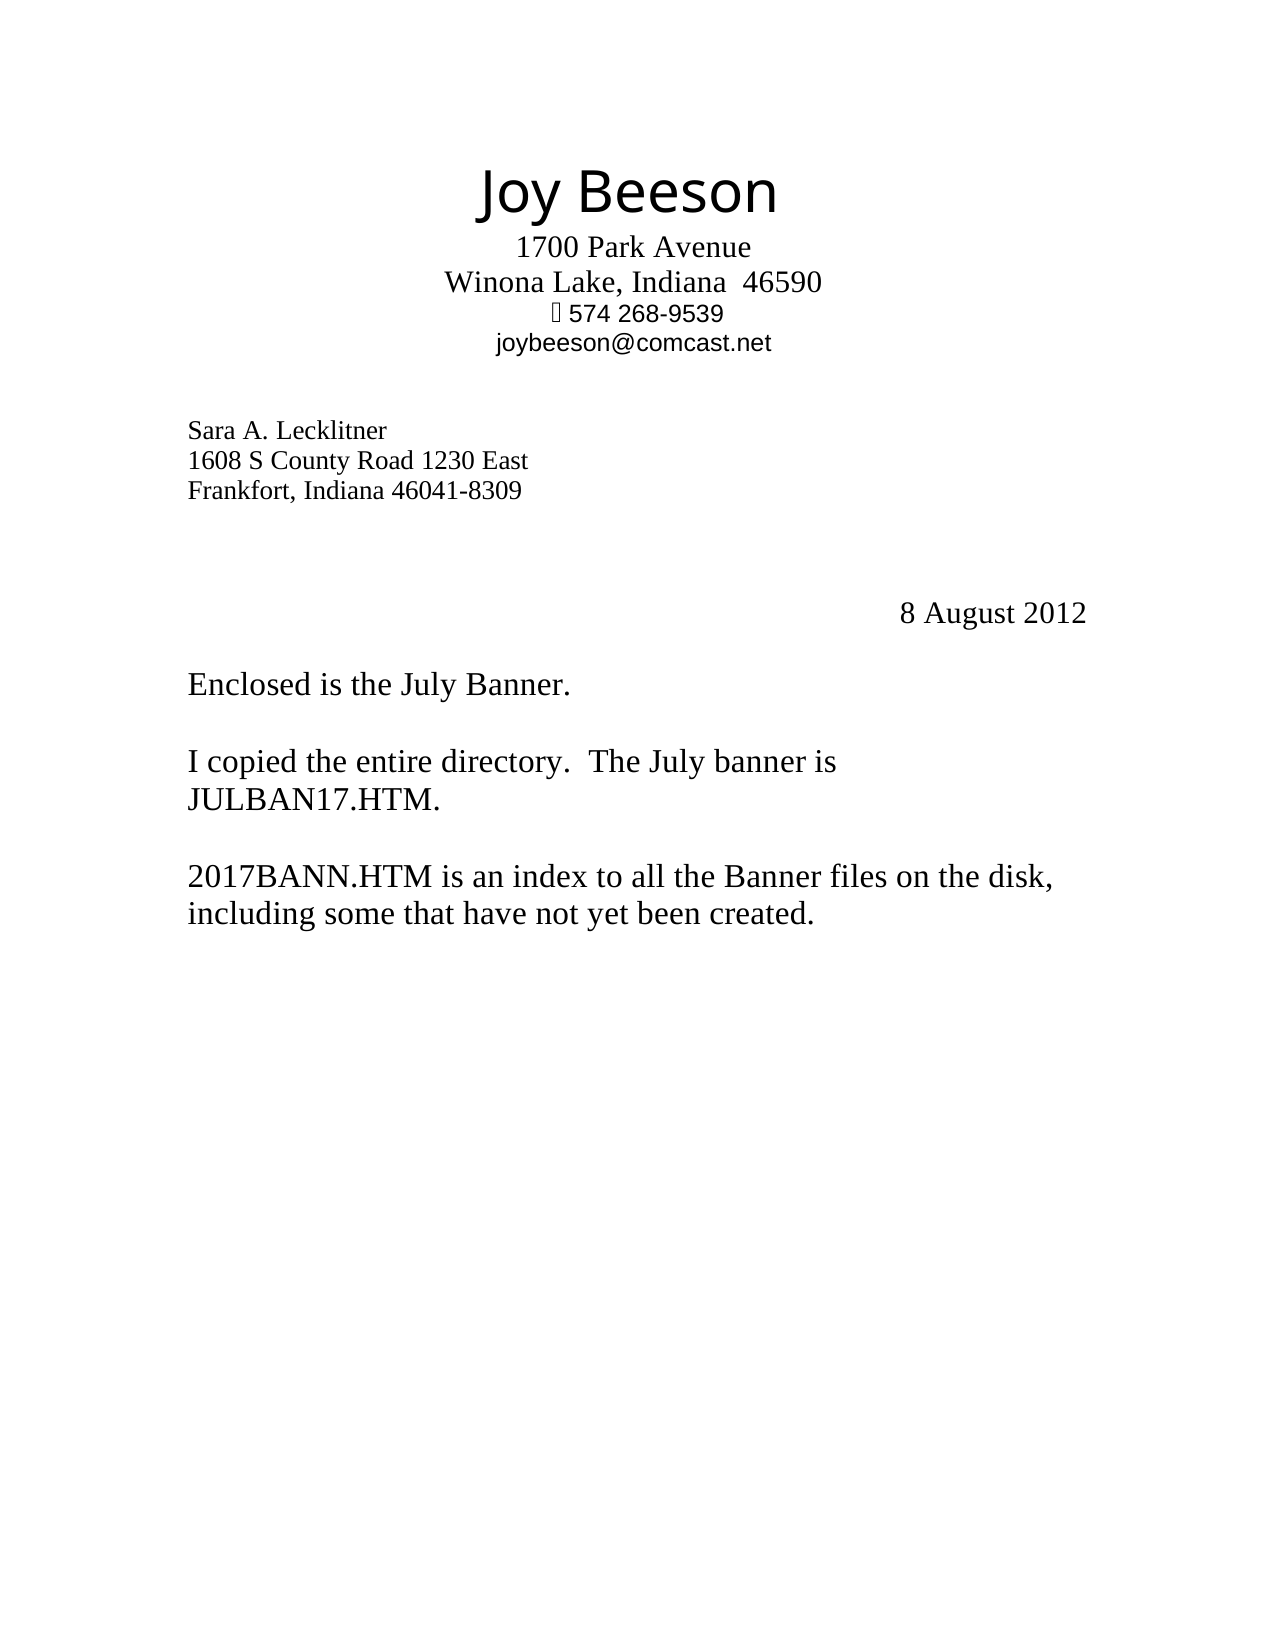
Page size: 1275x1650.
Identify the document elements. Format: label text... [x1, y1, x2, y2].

text Winona Lake, Indiana 46590 [187, 264, 1087, 299]
text  574 268-9539 [187, 299, 1087, 328]
text 2017BANN.HTM is an index to all the Banner files on the disk, including some that have not yet been created. [187, 857, 1087, 931]
text 8 August 2012 [187, 595, 1087, 630]
text Enclosed is the July Banner. [187, 665, 1087, 702]
text joybeeson@comcast.net [187, 328, 1087, 356]
text 1700 Park Avenue [187, 229, 1087, 264]
text Joy Beeson [187, 150, 1087, 229]
text Sara A. Lecklitner 1608 S County Road 1230 East Frankfort, Indiana 46041-8309 [187, 415, 1087, 505]
text I copied the entire directory. The July banner is JULBAN17.HTM. [187, 743, 1087, 817]
